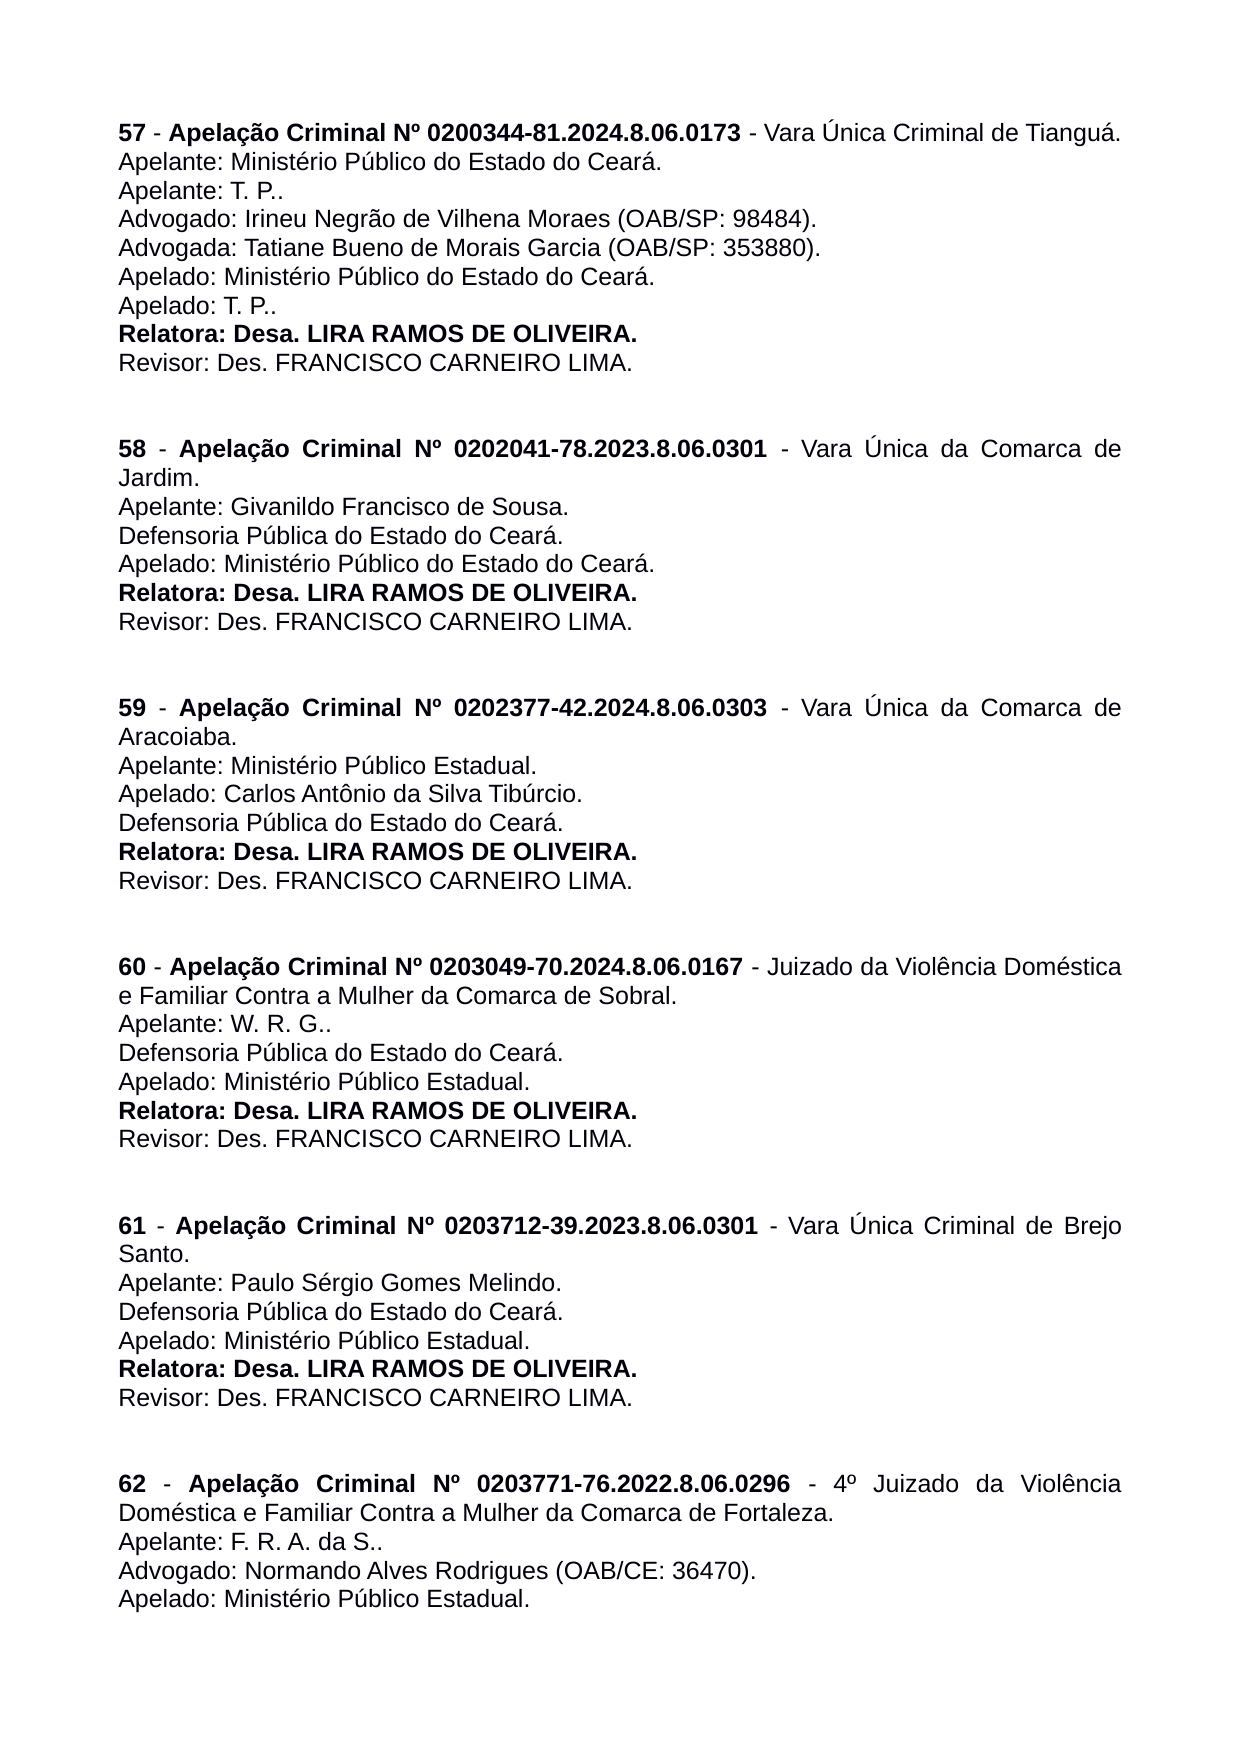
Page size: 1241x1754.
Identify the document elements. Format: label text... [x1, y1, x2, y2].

text Revisor: Des. FRANCISCO CARNEIRO LIMA. [118, 607, 1122, 636]
text Advogada: Tatiane Bueno de Morais Garcia (OAB/SP: 353880). [118, 233, 1122, 262]
text Apelante: W. R. G.. [118, 1009, 1122, 1038]
text Advogado: Irineu Negrão de Vilhena Moraes (OAB/SP: 98484). [118, 204, 1122, 233]
text Revisor: Des. FRANCISCO CARNEIRO LIMA. [118, 866, 1122, 894]
text Apelado: Carlos Antônio da Silva Tibúrcio. [118, 779, 1122, 808]
text Apelante: Ministério Público Estadual. [118, 751, 1122, 779]
text Apelante: T. P.. [118, 176, 1122, 204]
text 59 - Apelação Criminal Nº 0202377-42.2024.8.06.0303 - Vara Única da Comarca de Aracoiaba. [118, 693, 1122, 751]
text Relatora: Desa. LIRA RAMOS DE OLIVEIRA. [118, 578, 1122, 607]
text Relatora: Desa. LIRA RAMOS DE OLIVEIRA. [118, 1096, 1122, 1124]
text Apelado: Ministério Público Estadual. [118, 1584, 1122, 1613]
text Apelante: Paulo Sérgio Gomes Melindo. [118, 1268, 1122, 1297]
text Apelado: Ministério Público Estadual. [118, 1067, 1122, 1096]
text Apelante: Ministério Público do Estado do Ceará. [118, 147, 1122, 176]
text Apelante: Givanildo Francisco de Sousa. [118, 492, 1122, 521]
text Apelado: Ministério Público Estadual. [118, 1326, 1122, 1354]
text Relatora: Desa. LIRA RAMOS DE OLIVEIRA. [118, 319, 1122, 348]
text Revisor: Des. FRANCISCO CARNEIRO LIMA. [118, 1124, 1122, 1153]
text Revisor: Des. FRANCISCO CARNEIRO LIMA. [118, 348, 1122, 377]
text Apelante: F. R. A. da S.. [118, 1527, 1122, 1556]
text Advogado: Normando Alves Rodrigues (OAB/CE: 36470). [118, 1556, 1122, 1584]
text Defensoria Pública do Estado do Ceará. [118, 1038, 1122, 1067]
text Apelado: Ministério Público do Estado do Ceará. [118, 262, 1122, 291]
text Defensoria Pública do Estado do Ceará. [118, 521, 1122, 549]
text 61 - Apelação Criminal Nº 0203712-39.2023.8.06.0301 - Vara Única Criminal de Brejo Santo. [118, 1211, 1122, 1268]
text Relatora: Desa. LIRA RAMOS DE OLIVEIRA. [118, 1354, 1122, 1383]
text 58 - Apelação Criminal Nº 0202041-78.2023.8.06.0301 - Vara Única da Comarca de Jardim. [118, 434, 1122, 492]
text 60 - Apelação Criminal Nº 0203049-70.2024.8.06.0167 - Juizado da Violência Doméstica e Familiar Contra a Mulher da Comarca de Sobral. [118, 952, 1122, 1009]
text 62 - Apelação Criminal Nº 0203771-76.2022.8.06.0296 - 4º Juizado da Violência Doméstica e Familiar Contra a Mulher da Comarca de Fortaleza. [118, 1469, 1122, 1527]
text Apelado: Ministério Público do Estado do Ceará. [118, 549, 1122, 578]
text Defensoria Pública do Estado do Ceará. [118, 808, 1122, 837]
text Defensoria Pública do Estado do Ceará. [118, 1297, 1122, 1326]
text Revisor: Des. FRANCISCO CARNEIRO LIMA. [118, 1383, 1122, 1412]
text 57 - Apelação Criminal Nº 0200344-81.2024.8.06.0173 - Vara Única Criminal de Tianguá. [118, 118, 1122, 147]
text Relatora: Desa. LIRA RAMOS DE OLIVEIRA. [118, 837, 1122, 866]
text Apelado: T. P.. [118, 291, 1122, 319]
